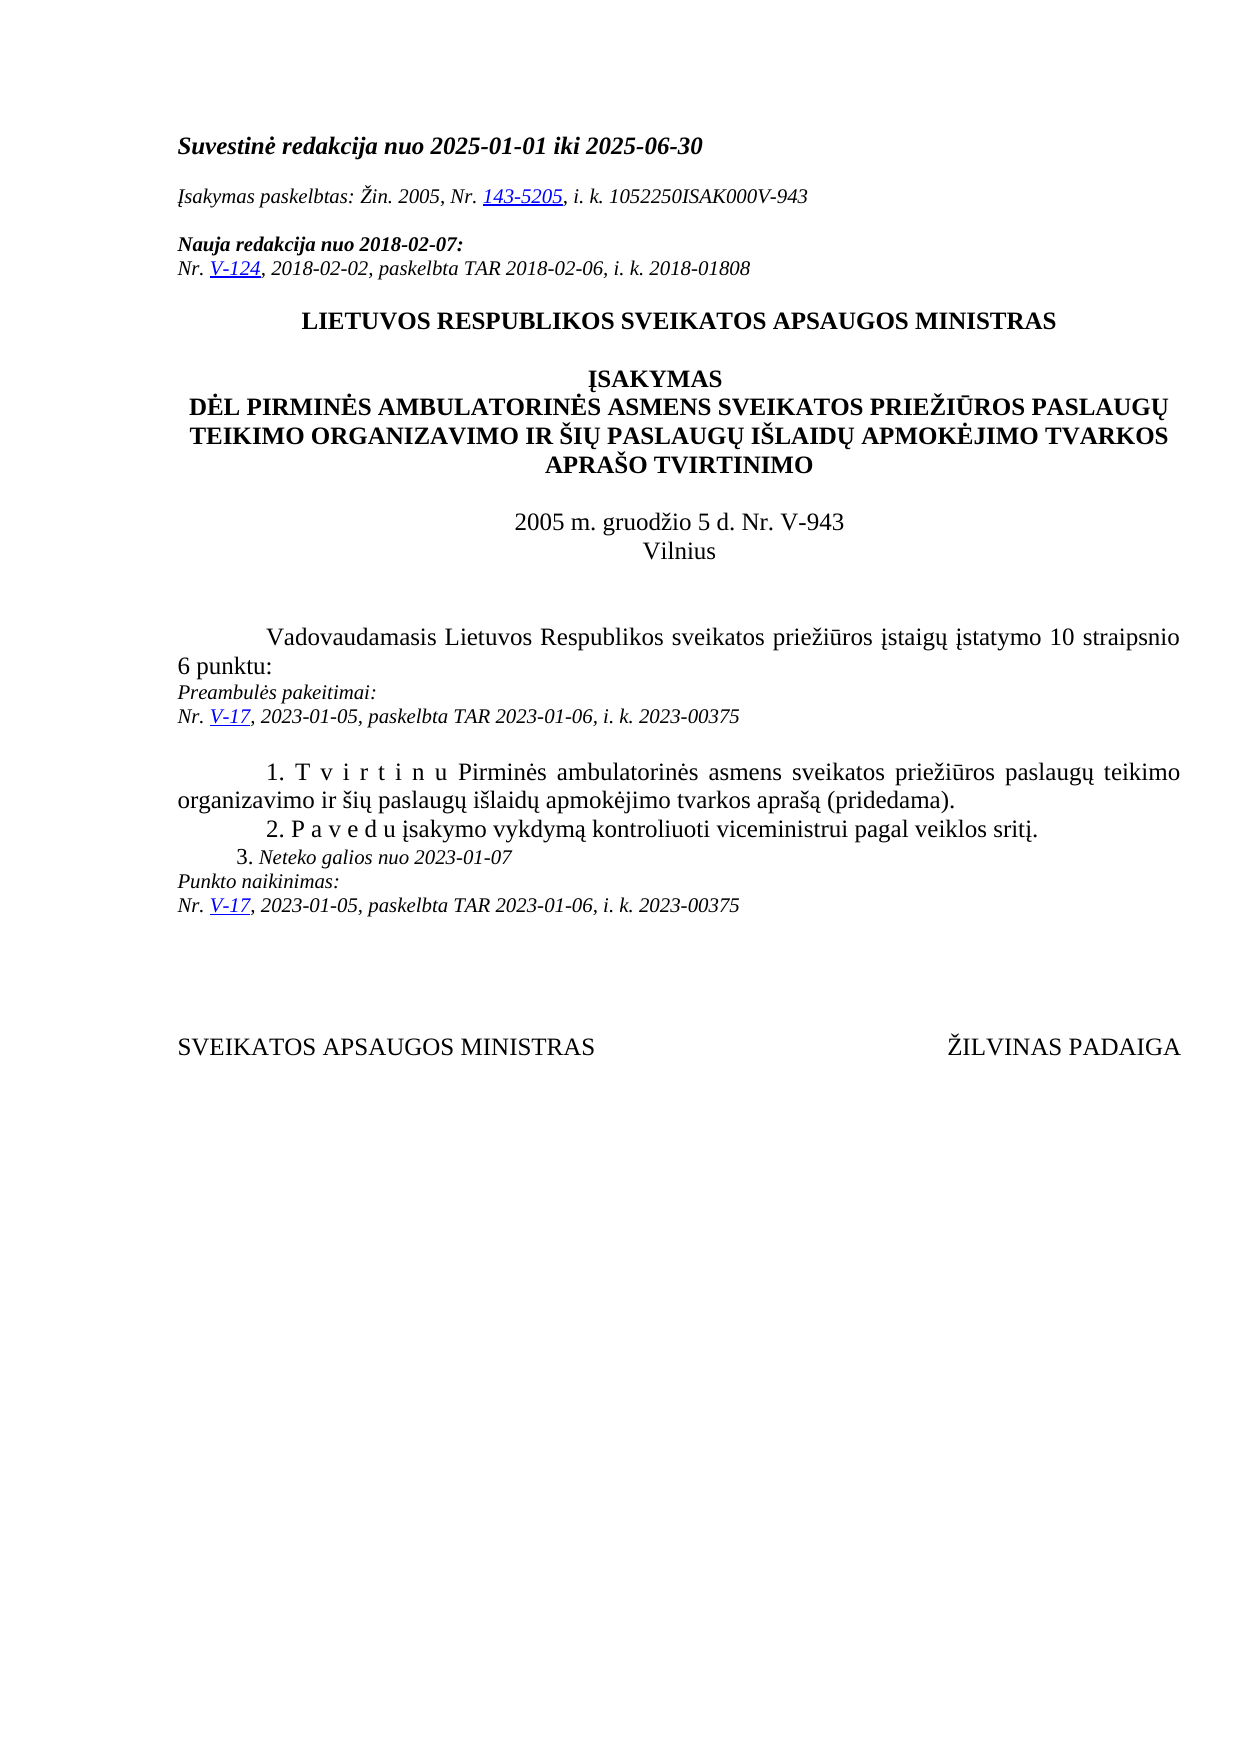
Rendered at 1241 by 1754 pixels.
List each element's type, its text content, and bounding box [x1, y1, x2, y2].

text Vilnius [177, 536, 1181, 565]
text 2. P a v e d u įsakymo vykdymą kontroliuoti viceministrui pagal veiklos sritį. [177, 814, 1181, 843]
text Vadovaudamasis Lietuvos Respublikos sveikatos priežiūros įstaigų įstatymo 10 straipsnio 6 punktu: [177, 622, 1181, 680]
text LIETUVOS RESPUBLIKOS SVEIKATOS APSAUGOS MINISTRAS [177, 306, 1181, 335]
text DĖL PIRMINĖS AMBULATORINĖS ASMENS SVEIKATOS PRIEŽIŪROS PASLAUGŲ TEIKIMO ORGANIZAVIMO IR ŠIŲ PASLAUGŲ IŠLAIDŲ APMOKĖJIMO TVARKOS APRAŠO TVIRTINIMO [177, 392, 1181, 479]
text Punkto naikinimas: [177, 869, 1181, 893]
text 1. T v i r t i n u Pirminės ambulatorinės asmens sveikatos priežiūros paslaugų teikimo organizavimo ir šių paslaugų išlaidų apmokėjimo tvarkos aprašą (pridedama). [177, 757, 1181, 814]
text 3. Neteko galios nuo 2023-01-07 [177, 843, 1181, 869]
text Nauja redakcija nuo 2018-02-07: [177, 232, 1181, 256]
text Nr. V-124, 2018-02-02, paskelbta TAR 2018-02-06, i. k. 2018-01808 [177, 256, 1181, 280]
text SVEIKATOS APSAUGOS MINISTRAS ŽILVINAS PADAIGA [177, 1032, 1181, 1061]
text Preambulės pakeitimai: [177, 680, 1181, 704]
text Suvestinė redakcija nuo 2025-01-01 iki 2025-06-30 [177, 131, 1181, 159]
text 2005 m. gruodžio 5 d. Nr. V-943 [177, 507, 1181, 536]
text Nr. V-17, 2023-01-05, paskelbta TAR 2023-01-06, i. k. 2023-00375 [177, 704, 1181, 728]
text ĮSAKYMAS [177, 364, 1133, 392]
text Įsakymas paskelbtas: Žin. 2005, Nr. 143-5205, i. k. 1052250ISAK000V-943 [177, 183, 1181, 208]
text Nr. V-17, 2023-01-05, paskelbta TAR 2023-01-06, i. k. 2023-00375 [177, 893, 1181, 917]
